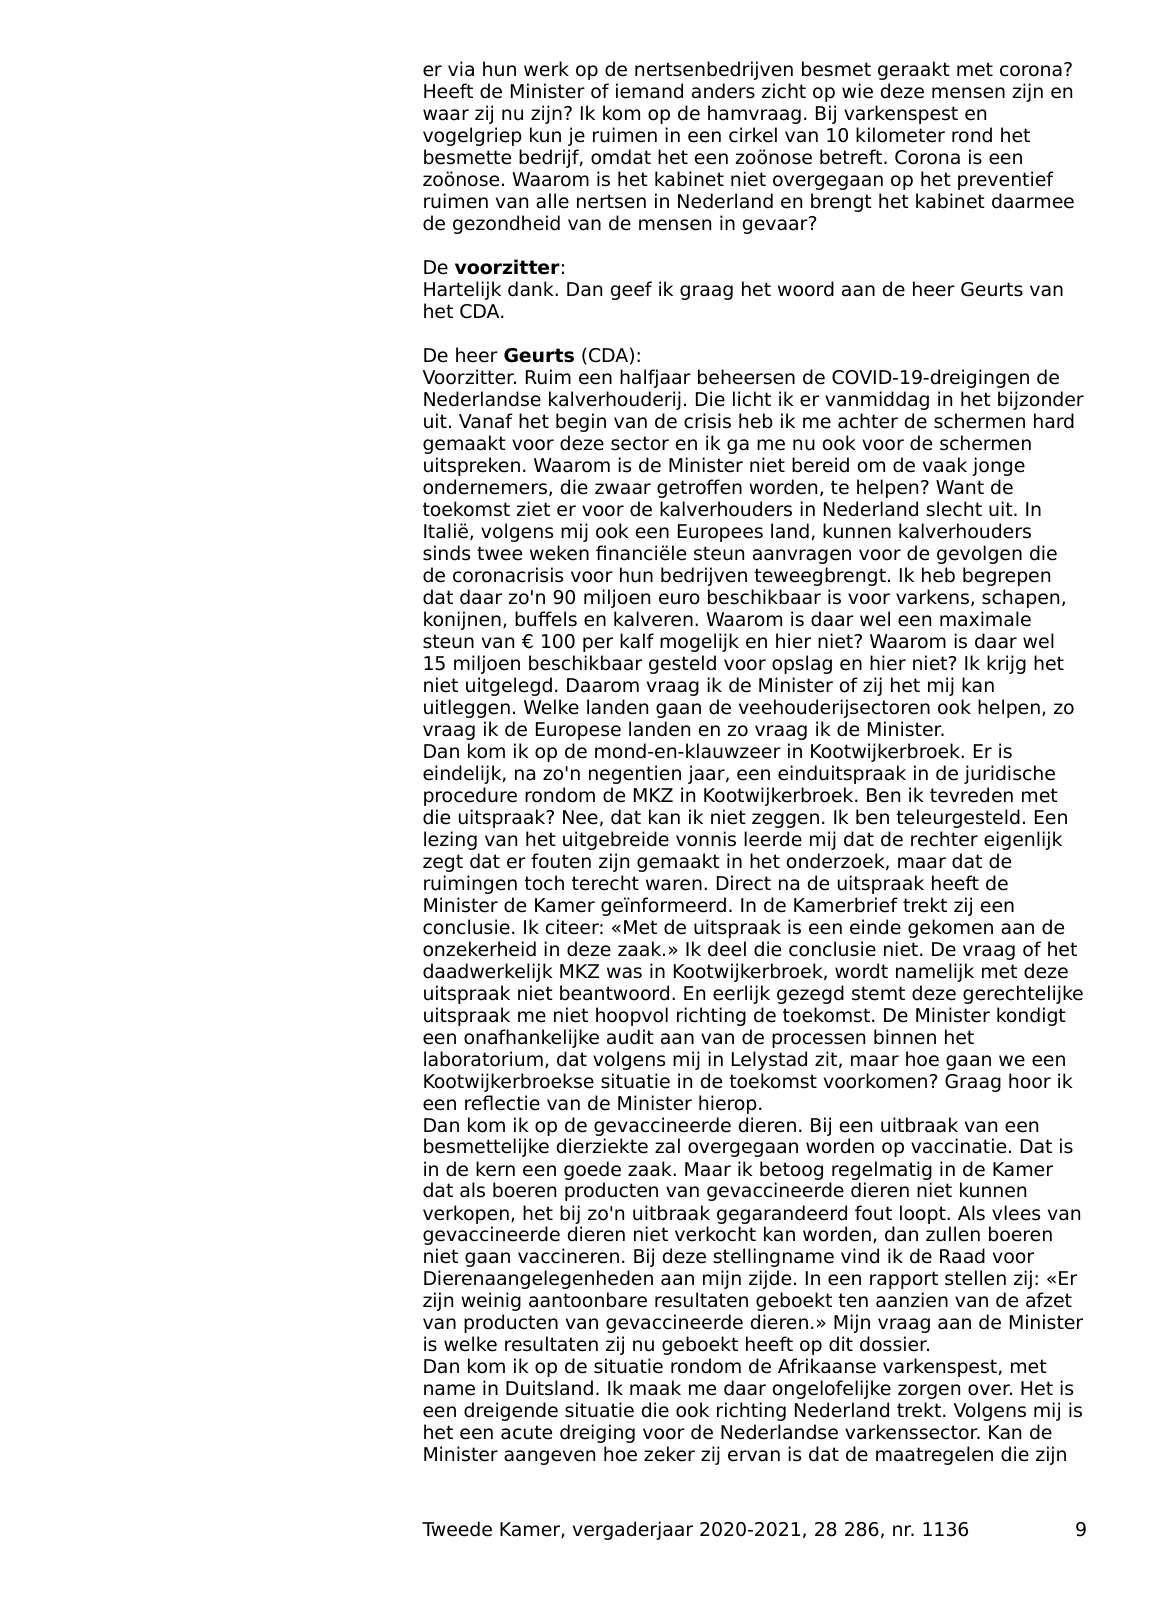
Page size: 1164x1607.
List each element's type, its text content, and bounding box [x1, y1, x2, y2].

text De voorzitter: [422, 257, 1087, 279]
text er via hun werk op de nertsenbedrijven besmet geraakt met corona? Heeft de Minister of iemand anders zicht op wie deze mensen zijn en waar zij nu zijn? Ik kom op de hamvraag. Bij varkenspest en vogelgriep kun je ruimen in een cirkel van 10 kilometer rond het besmette bedrijf, omdat het een zoönose betreft. Corona is een zoönose. Waarom is het kabinet niet overgegaan op het preventief ruimen van alle nertsen in Nederland en brengt het kabinet daarmee de gezondheid van de mensen in gevaar? [422, 59, 1087, 235]
text Dan kom ik op de mond-en-klauwzeer in Kootwijkerbroek. Er is eindelijk, na zo'n negentien jaar, een einduitspraak in de juridische procedure rondom de MKZ in Kootwijkerbroek. Ben ik tevreden met die uitspraak? Nee, dat kan ik niet zeggen. Ik ben teleurgesteld. Een lezing van het uitgebreide vonnis leerde mij dat de rechter eigenlijk zegt dat er fouten zijn gemaakt in het onderzoek, maar dat de ruimingen toch terecht waren. Direct na de uitspraak heeft de Minister de Kamer geïnformeerd. In de Kamerbrief trekt zij een conclusie. Ik citeer: «Met de uitspraak is een einde gekomen aan de onzekerheid in deze zaak.» Ik deel die conclusie niet. De vraag of het daadwerkelijk MKZ was in Kootwijkerbroek, wordt namelijk met deze uitspraak niet beantwoord. En eerlijk gezegd stemt deze gerechtelijke uitspraak me niet hoopvol richting de toekomst. De Minister kondigt een onafhankelijke audit aan van de processen binnen het laboratorium, dat volgens mij in Lelystad zit, maar hoe gaan we een Kootwijkerbroekse situatie in de toekomst voorkomen? Graag hoor ik een reflectie van de Minister hierop. [422, 741, 1087, 1114]
text De heer Geurts (CDA): [422, 345, 1087, 367]
text Dan kom ik op de situatie rondom de Afrikaanse varkenspest, met name in Duitsland. Ik maak me daar ongelofelijke zorgen over. Het is een dreigende situatie die ook richting Nederland trekt. Volgens mij is het een acute dreiging voor de Nederlandse varkenssector. Kan de Minister aangeven hoe zeker zij ervan is dat de maatregelen die zijn [422, 1356, 1087, 1466]
text Hartelijk dank. Dan geef ik graag het woord aan de heer Geurts van het CDA. [422, 279, 1087, 323]
text Dan kom ik op de gevaccineerde dieren. Bij een uitbraak van een besmettelijke dierziekte zal overgegaan worden op vaccinatie. Dat is in de kern een goede zaak. Maar ik betoog regelmatig in de Kamer dat als boeren producten van gevaccineerde dieren niet kunnen verkopen, het bij zo'n uitbraak gegarandeerd fout loopt. Als vlees van gevaccineerde dieren niet verkocht kan worden, dan zullen boeren niet gaan vaccineren. Bij deze stellingname vind ik de Raad voor Dierenaangelegenheden aan mijn zijde. In een rapport stellen zij: «Er zijn weinig aantoonbare resultaten geboekt ten aanzien van de afzet van producten van gevaccineerde dieren.» Mijn vraag aan de Minister is welke resultaten zij nu geboekt heeft op dit dossier. [422, 1114, 1087, 1356]
text Voorzitter. Ruim een halfjaar beheersen de COVID-19-dreigingen de Nederlandse kalverhouderij. Die licht ik er vanmiddag in het bijzonder uit. Vanaf het begin van de crisis heb ik me achter de schermen hard gemaakt voor deze sector en ik ga me nu ook voor de schermen uitspreken. Waarom is de Minister niet bereid om de vaak jonge ondernemers, die zwaar getroffen worden, te helpen? Want de toekomst ziet er voor de kalverhouders in Nederland slecht uit. In Italië, volgens mij ook een Europees land, kunnen kalverhouders sinds twee weken financiële steun aanvragen voor de gevolgen die de coronacrisis voor hun bedrijven teweegbrengt. Ik heb begrepen dat daar zo'n 90 miljoen euro beschikbaar is voor varkens, schapen, konijnen, buffels en kalveren. Waarom is daar wel een maximale steun van € 100 per kalf mogelijk en hier niet? Waarom is daar wel 15 miljoen beschikbaar gesteld voor opslag en hier niet? Ik krijg het niet uitgelegd. Daarom vraag ik de Minister of zij het mij kan uitleggen. Welke landen gaan de veehouderijsectoren ook helpen, zo vraag ik de Europese landen en zo vraag ik de Minister. [422, 367, 1087, 741]
